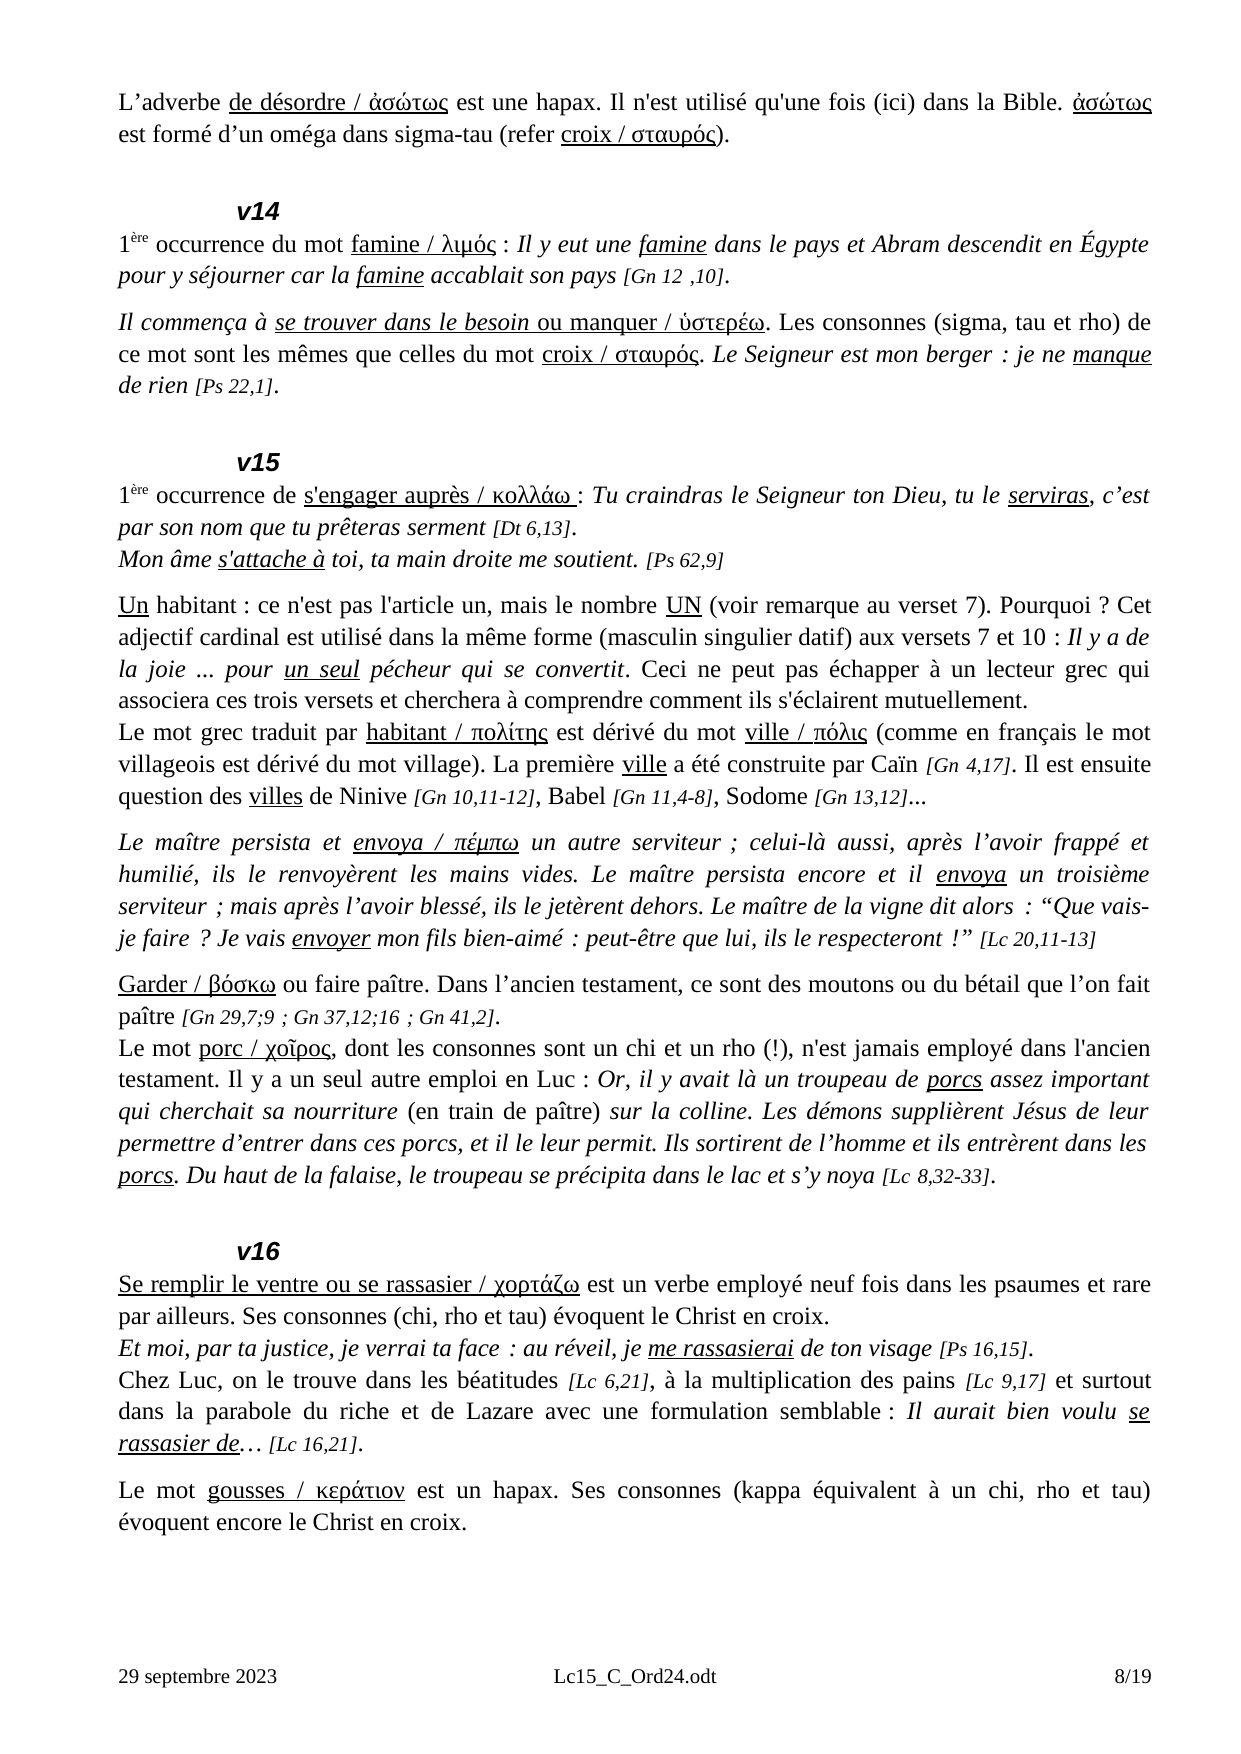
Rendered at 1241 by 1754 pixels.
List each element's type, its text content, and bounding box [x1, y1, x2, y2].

text Garder / βόσκω ou faire paître. Dans l’ancien testament, ce sont des moutons ou du bétail que l’on fait paître [Gn 29,7;9 ; Gn 37,12;16 ; Gn 41,2]. [118, 970, 1152, 1030]
text Il commença à se trouver dans le besoin ou manquer / ὑστερέω. Les consonnes (sigma, tau et rho) de ce mot sont les mêmes que celles du mot croix / σταυρός. Le Seigneur est mon berger : je ne manque de rien [Ps 22,1]. [118, 308, 1152, 399]
text Un habitant : ce n'est pas l'article un, mais le nombre UN (voir remarque au verset 7). Pourquoi ? Cet adjectif cardinal est utilisé dans la même forme (masculin singulier datif) aux versets 7 et 10 : Il y a de la joie ... pour un seul pécheur qui se convertit. Ceci ne peut pas échapper à un lecteur grec qui associera ces trois versets et cherchera à comprendre comment ils s'éclairent mutuellement. [118, 591, 1152, 714]
text 1ère occurrence de s'engager auprès / κολλάω : Tu craindras le Seigneur ton Dieu, tu le serviras, c’est par son nom que tu prêteras serment [Dt 6,13]. [118, 481, 1152, 541]
text Mon âme s'attache à toi, ta main droite me soutient. [Ps 62,9] [118, 545, 1152, 572]
text Se remplir le ventre ou se rassasier / χορτάζω est un verbe employé neuf fois dans les psaumes et rare par ailleurs. Ses consonnes (chi, rho et tau) évoquent le Christ en croix. [118, 1270, 1152, 1330]
text Et moi, par ta justice, je verrai ta face : au réveil, je me rassasierai de ton visage [Ps 16,15]. [118, 1334, 1152, 1362]
text Le mot porc / χοῖρος, dont les consonnes sont un chi et un rho (!), n'est jamais employé dans l'ancien testament. Il y a un seul autre emploi en Luc : Or, il y avait là un troupeau de porcs assez important qui cherchait sa nourriture (en train de paître) sur la colline. Les démons supplièrent Jésus de leur permettre d’entrer dans ces porcs, et il le leur permit. Ils sortirent de l’homme et ils entrèrent dans les porcs. Du haut de la falaise, le troupeau se précipita dans le lac et s’y noya [Lc 8,32-33]. [118, 1034, 1152, 1189]
text Le mot gousses / κεράτιον est un hapax. Ses consonnes (kappa équivalent à un chi, rho et tau) évoquent encore le Christ en croix. [118, 1476, 1152, 1535]
text Chez Luc, on le trouve dans les béatitudes [Lc 6,21], à la multiplication des pains [Lc 9,17] et surtout dans la parabole du riche et de Lazare avec une formulation semblable : Il aurait bien voulu se rassasier de… [Lc 16,21]. [118, 1366, 1152, 1457]
text Le maître persista et envoya / πέμπω un autre serviteur ; celui-là aussi, après l’avoir frappé et humilié, ils le renvoyèrent les mains vides. Le maître persista encore et il envoya un troisième serviteur ; mais après l’avoir blessé, ils le jetèrent dehors. Le maître de la vigne dit alors : “Que vais-je faire ? Je vais envoyer mon fils bien-aimé : peut-être que lui, ils le respecteront !” [Lc 20,11-13] [118, 828, 1152, 951]
text 1ère occurrence du mot famine / λιμός : Il y eut une famine dans le pays et Abram descendit en Égypte pour y séjourner car la famine accablait son pays [Gn 12 ,10]. [118, 230, 1152, 289]
subtitle v16 [236, 1237, 1152, 1266]
subtitle v15 [236, 448, 1152, 477]
text Le mot grec traduit par habitant / πολίτης est dérivé du mot ville / πόλις (comme en français le mot villageois est dérivé du mot village). La première ville a été construite par Caïn [Gn 4,17]. Il est ensuite question des villes de Ninive [Gn 10,11-12], Babel [Gn 11,4-8], Sodome [Gn 13,12]... [118, 718, 1152, 809]
text L’adverbe de désordre / ἀσώτως est une hapax. Il n'est utilisé qu'une fois (ici) dans la Bible. ἀσώτως est formé d’un oméga dans sigma-tau (refer croix / σταυρός). [118, 88, 1152, 148]
subtitle v14 [236, 197, 1152, 226]
